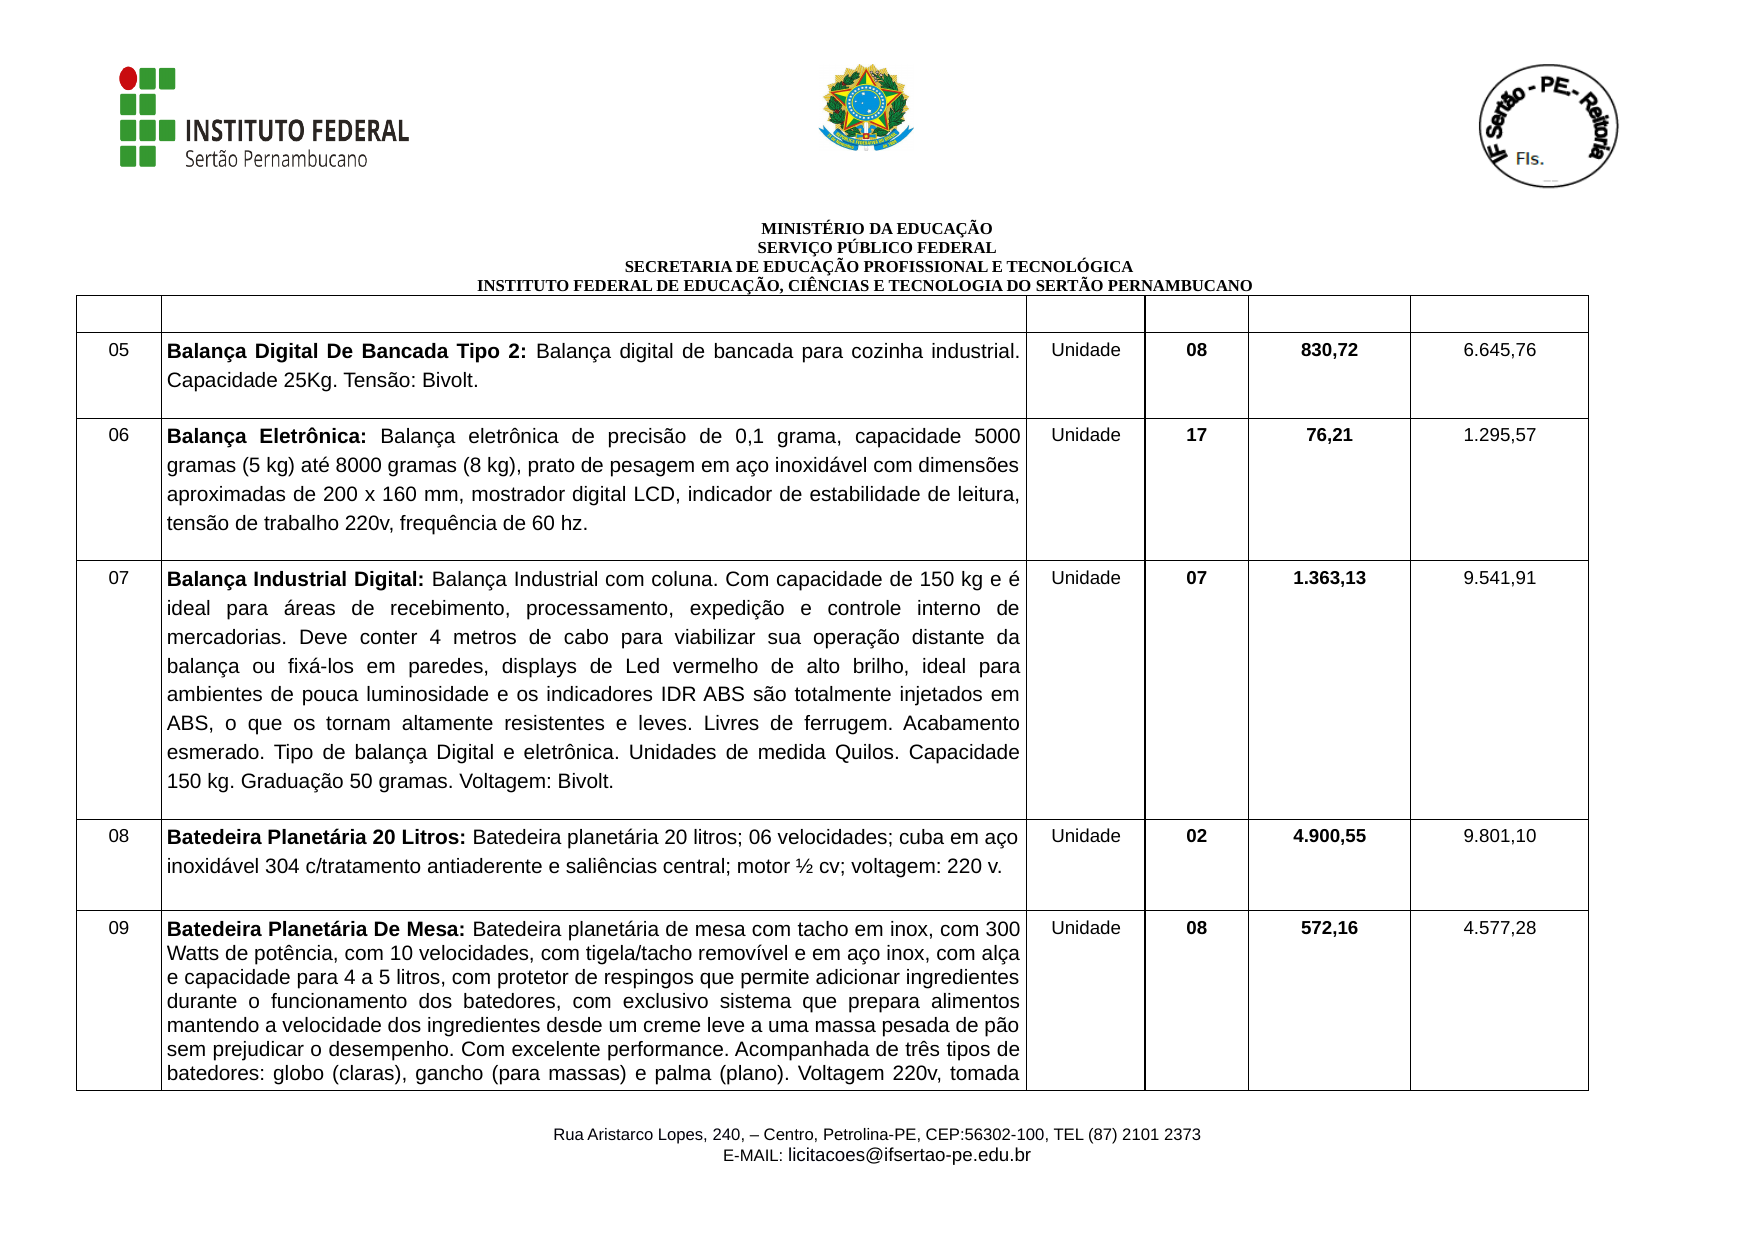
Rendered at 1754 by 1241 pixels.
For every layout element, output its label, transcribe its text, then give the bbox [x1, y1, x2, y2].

table_cell 4.900,55 [1249, 820, 1410, 910]
table_cell 02 [1146, 820, 1248, 910]
table_cell 17 [1146, 419, 1248, 560]
table_cell Balança Industrial Digital: Balança Industrial com coluna. Com capacidade de 150 kg e é ideal para áreas de recebimento, processamento, expedição e controle interno de mercadorias. Deve conter 4 metros de cabo para viabilizar sua operação distante da balança ou fixá-los em paredes, displays de Led vermelho de alto brilho, ideal para ambientes de pouca luminosidade e os indicadores IDR ABS são totalmente injetados em ABS, o que os tornam altamente resistentes e leves. Livres de ferrugem. Acabamento esmerado. Tipo de balança Digital e eletrônica. Unidades de medida Quilos. Capacidade 150 kg. Graduação 50 gramas. Voltagem: Bivolt. [162, 561, 1026, 818]
picture [1472, 53, 1625, 193]
table_cell Batedeira Planetária 20 Litros: Batedeira planetária 20 litros; 06 velocidades; cuba em aço inoxidável 304 c/tratamento antiaderente e saliências central; motor ½ cv; voltagem: 220 v. [162, 820, 1026, 910]
table_cell 4.577,28 [1411, 911, 1588, 1090]
table_cell [1146, 296, 1248, 332]
table_cell [1027, 296, 1144, 332]
table_cell [1411, 296, 1588, 332]
table_cell 08 [1146, 333, 1248, 417]
table_cell [1249, 296, 1410, 332]
picture [818, 64, 914, 151]
table_cell Unidade [1027, 561, 1144, 818]
table_cell 830,72 [1249, 333, 1410, 417]
table_cell 1.295,57 [1411, 419, 1588, 560]
table_cell [77, 296, 161, 332]
table_cell 09 [77, 911, 161, 1090]
table_cell 76,21 [1249, 419, 1410, 560]
table_cell Unidade [1027, 419, 1144, 560]
table_cell 07 [77, 561, 161, 818]
table_cell 07 [1146, 561, 1248, 818]
table_cell 9.541,91 [1411, 561, 1588, 818]
picture [118, 65, 410, 168]
table_cell 1.363,13 [1249, 561, 1410, 818]
table_cell Unidade [1027, 333, 1144, 417]
table_cell 572,16 [1249, 911, 1410, 1090]
table_cell Batedeira Planetária De Mesa: Batedeira planetária de mesa com tacho em inox, com 300 Watts de potência, com 10 velocidades, com tigela/tacho removível e em aço inox, com alça e capacidade para 4 a 5 litros, com protetor de respingos que permite adicionar ingredientes durante o funcionamento dos batedores, com exclusivo sistema que prepara alimentos mantendo a velocidade dos ingredientes desde um creme leve a uma massa pesada de pão sem prejudicar o desempenho. Com excelente performance. Acompanhada de três tipos de batedores: globo (claras), gancho (para massas) e palma (plano). Voltagem 220v, tomada [162, 911, 1026, 1090]
table_cell 9.801,10 [1411, 820, 1588, 910]
table_cell 05 [77, 333, 161, 417]
table_cell 08 [77, 820, 161, 910]
table_cell Unidade [1027, 911, 1144, 1090]
table_cell [162, 296, 1026, 332]
table_cell 06 [77, 419, 161, 560]
table_cell Balança Digital De Bancada Tipo 2: Balança digital de bancada para cozinha industrial. Capacidade 25Kg. Tensão: Bivolt. [162, 333, 1026, 417]
table_cell 08 [1146, 911, 1248, 1090]
table_cell Balança Eletrônica: Balança eletrônica de precisão de 0,1 grama, capacidade 5000 gramas (5 kg) até 8000 gramas (8 kg), prato de pesagem em aço inoxidável com dimensões aproximadas de 200 x 160 mm, mostrador digital LCD, indicador de estabilidade de leitura, tensão de trabalho 220v, frequência de 60 hz. [162, 419, 1026, 560]
table_cell 6.645,76 [1411, 333, 1588, 417]
table_cell Unidade [1027, 820, 1144, 910]
